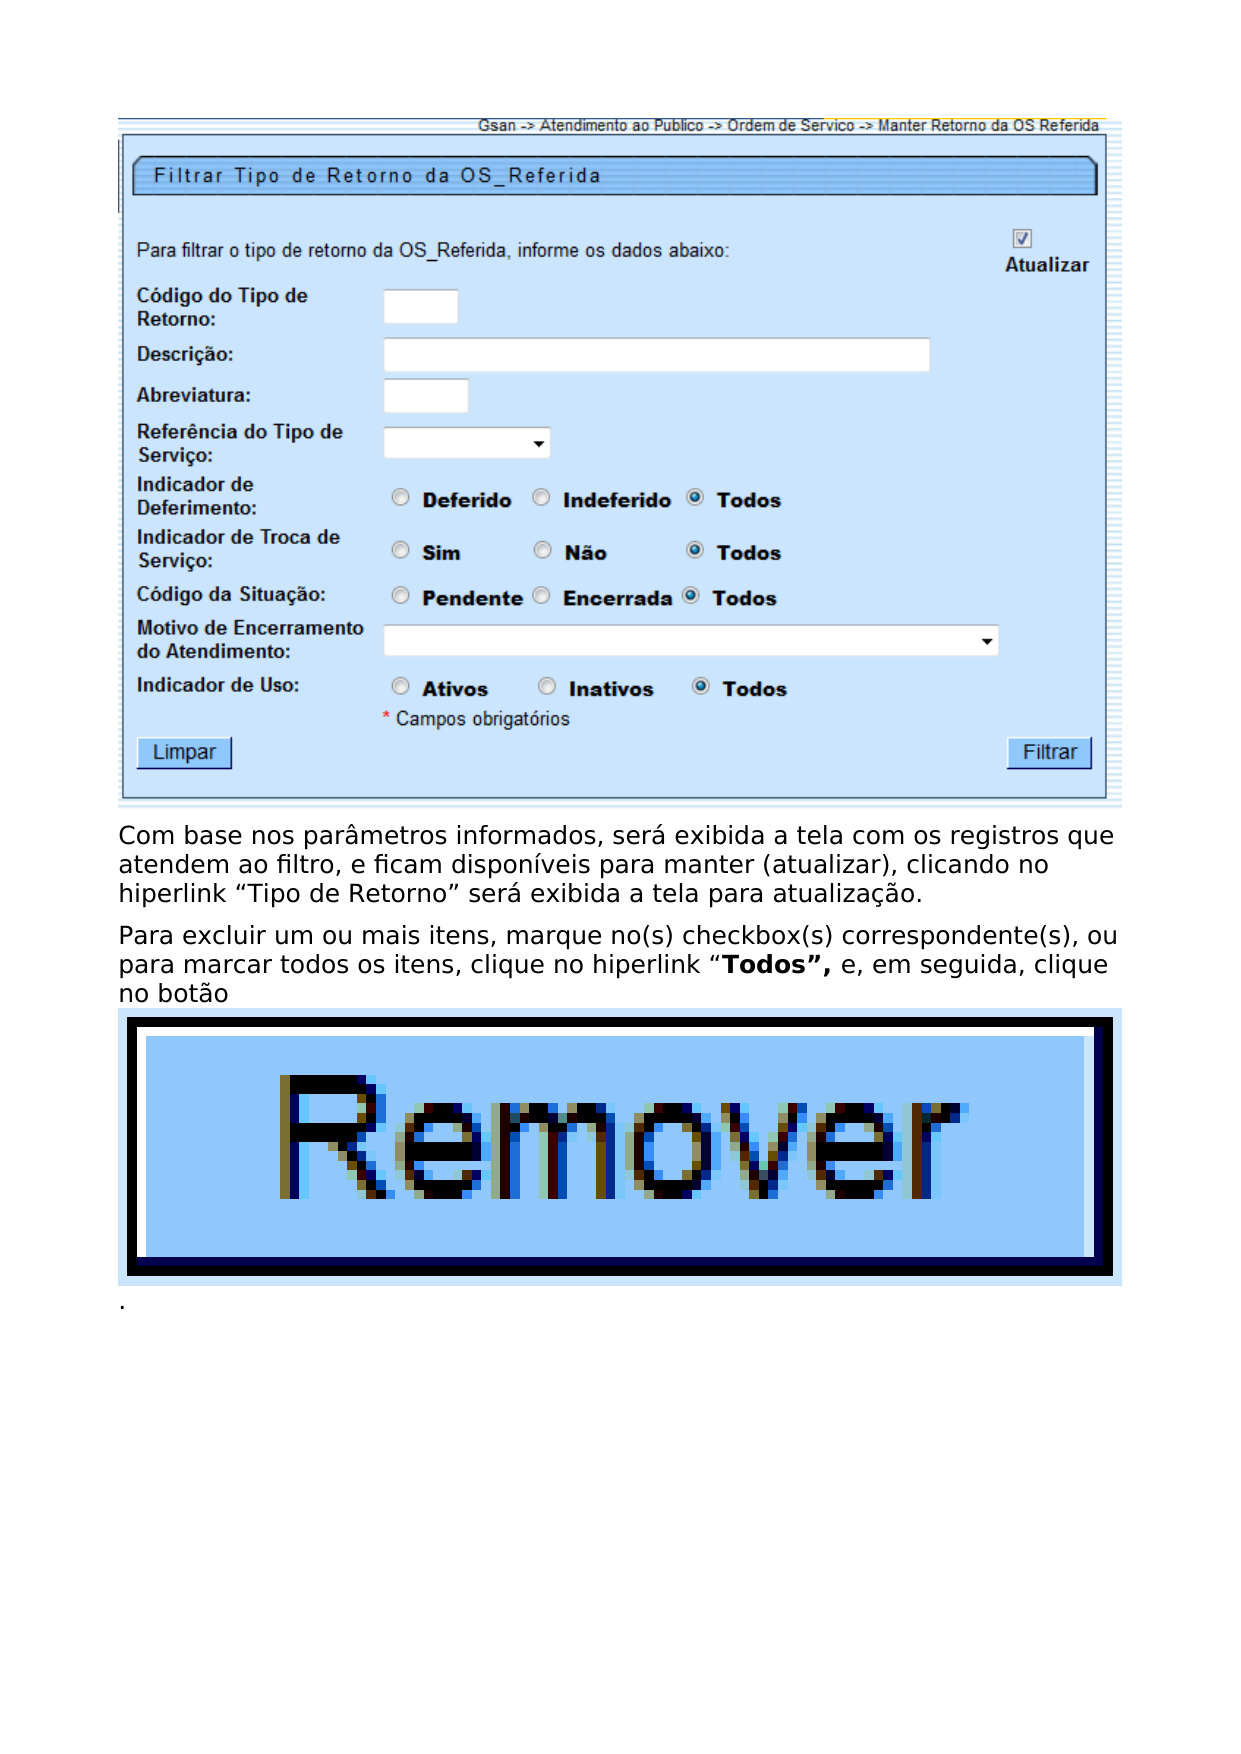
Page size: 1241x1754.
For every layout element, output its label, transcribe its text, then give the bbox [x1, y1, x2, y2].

picture [118, 1008, 1123, 1286]
picture [118, 118, 1123, 809]
text Com base nos parâmetros informados, será exibida a tela com os registros que atendem ao filtro, e ficam disponíveis para manter (atualizar), clicando no hiperlink “Tipo de Retorno” será exibida a tela para atualização. [118, 821, 1122, 909]
text . [118, 1286, 1122, 1315]
text Para excluir um ou mais itens, marque no(s) checkbox(s) correspondente(s), ou para marcar todos os itens, clique no hiperlink “Todos”, e, em seguida, clique no botão [118, 921, 1122, 1008]
